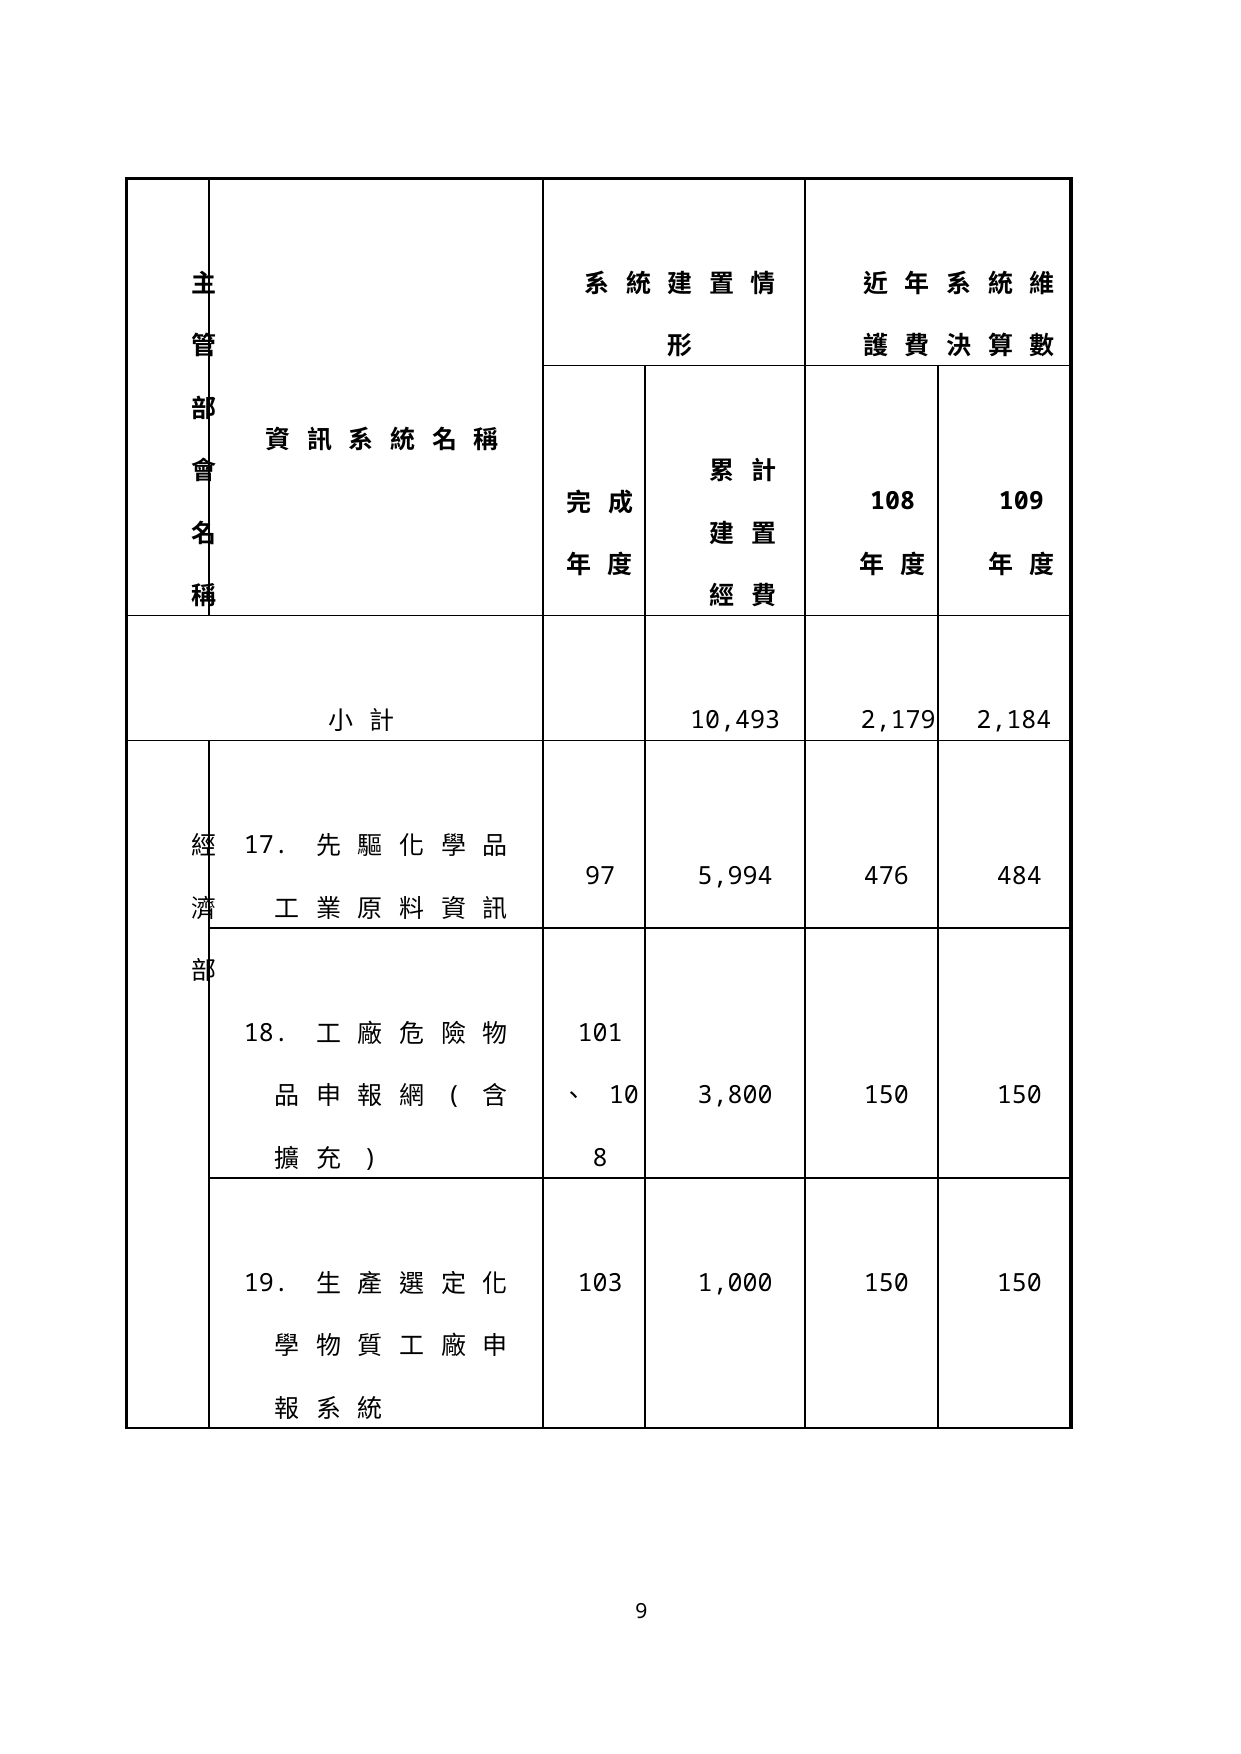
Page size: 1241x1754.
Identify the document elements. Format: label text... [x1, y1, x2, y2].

table_cell 150 [806, 1179, 937, 1427]
table_cell 476 [806, 741, 937, 927]
table_cell 1,000 [646, 1179, 804, 1427]
table_cell 3,800 [646, 929, 804, 1177]
table_cell 101、108 [544, 929, 644, 1177]
table_cell 2,179 [806, 616, 937, 740]
table_cell 5,994 [646, 741, 804, 927]
table_cell 17.先驅化學品工業原料資訊 [210, 741, 542, 927]
table_cell 19.生產選定化學物質工廠申報系統 [210, 1179, 542, 1427]
table_cell 小計 [128, 616, 542, 740]
table_cell [544, 616, 644, 740]
table_cell 150 [806, 929, 937, 1177]
table_cell 484 [939, 741, 1069, 927]
table_header 資訊系統名稱 [210, 180, 542, 615]
table_header 系統建置情形 [544, 180, 804, 365]
table_cell 97 [544, 741, 644, 927]
table_header 近年系統維護費決算數 [806, 180, 1069, 365]
table_cell 完成年度 [544, 366, 644, 615]
table_cell 103 [544, 1179, 644, 1427]
table_cell 2,184 [939, 616, 1069, 740]
table_header 主管部會名稱 [128, 180, 208, 615]
table_cell 10,493 [646, 616, 804, 740]
table_cell 經濟部 [128, 741, 208, 1427]
table_cell 150 [939, 929, 1069, 1177]
table_cell 109年度 [939, 366, 1069, 615]
table_cell 150 [939, 1179, 1069, 1427]
table_cell 108年度 [806, 366, 937, 615]
table_cell 18.工廠危險物品申報網(含擴充) [210, 929, 542, 1177]
table_cell 累計建置經費 [646, 366, 804, 615]
